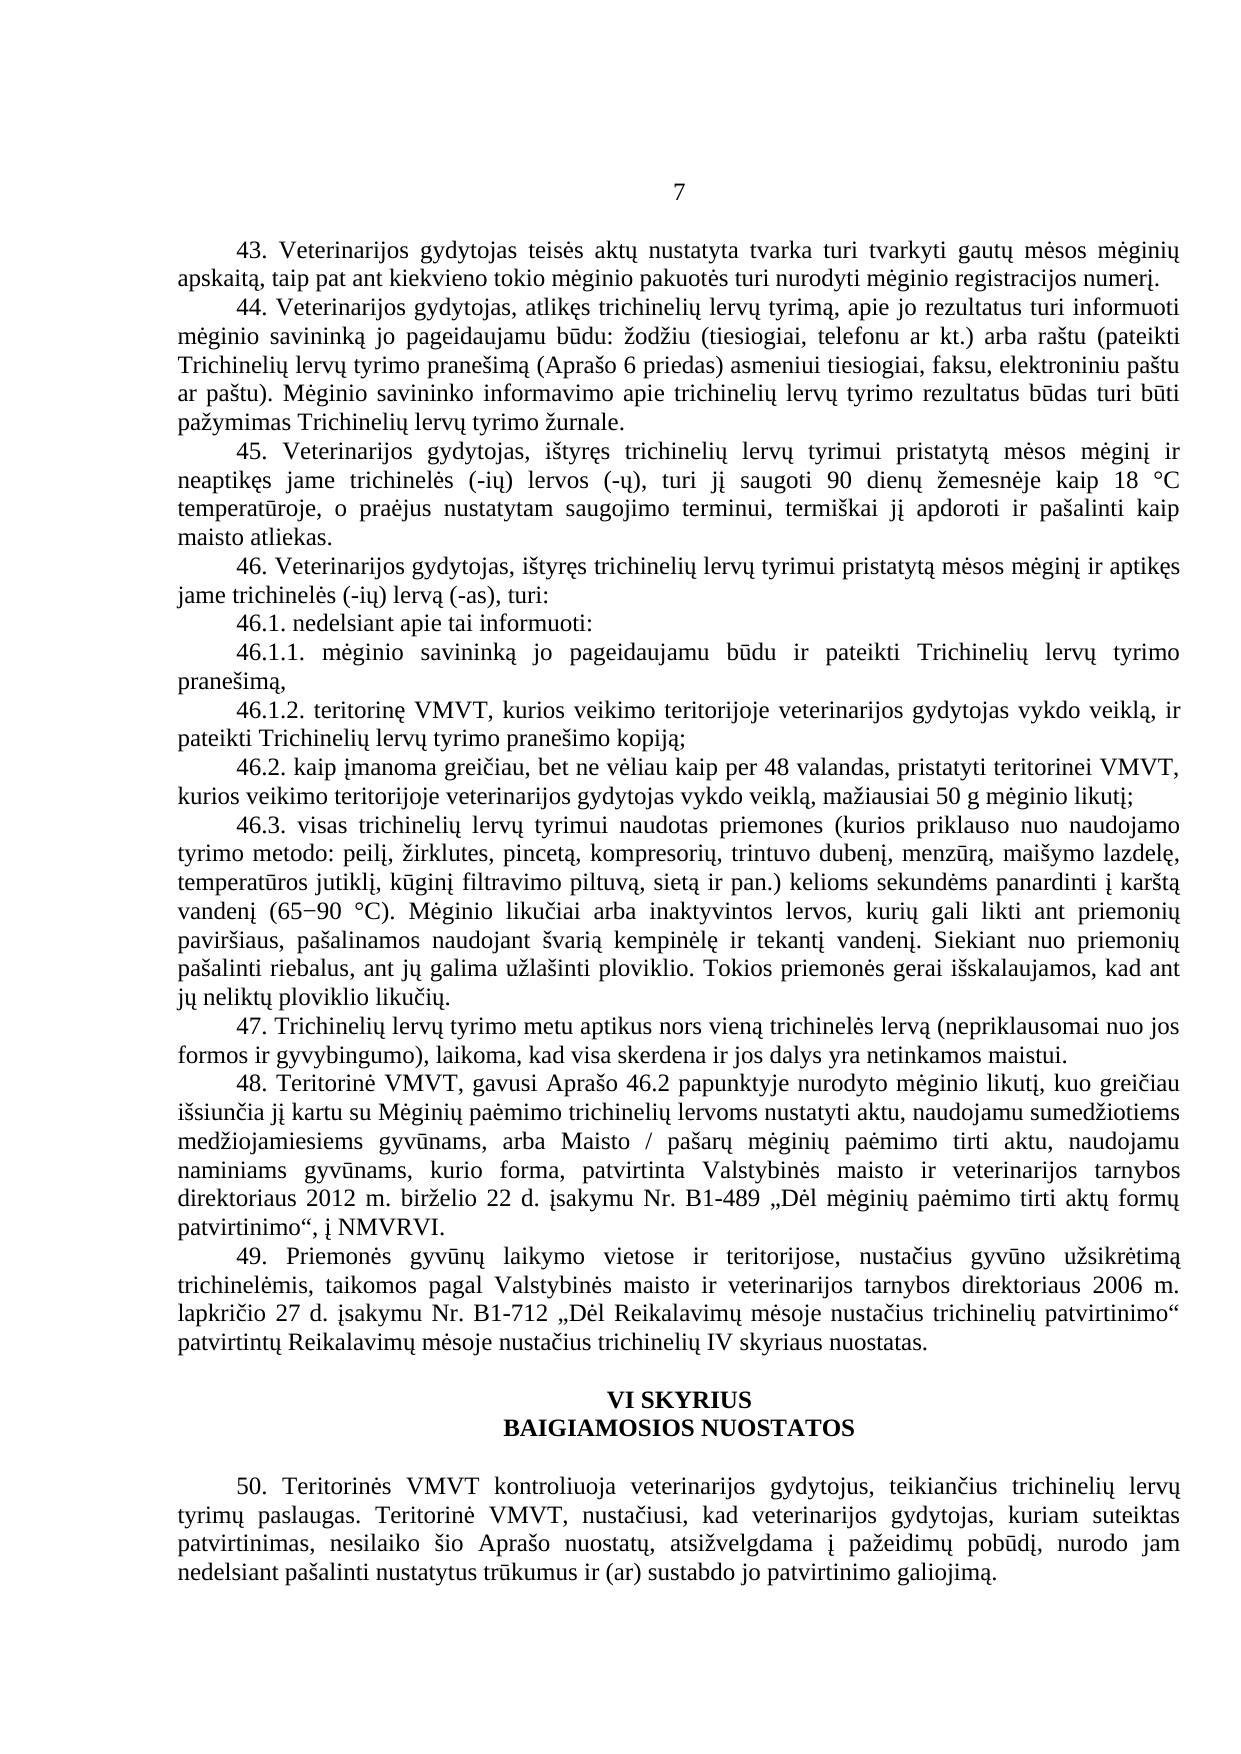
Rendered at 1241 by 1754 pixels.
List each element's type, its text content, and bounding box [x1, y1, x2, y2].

text 44. Veterinarijos gydytojas, atlikęs trichinelių lervų tyrimą, apie jo rezultatus turi informuoti mėginio savininką jo pageidaujamu būdu: žodžiu (tiesiogiai, telefonu ar kt.) arba raštu (pateikti Trichinelių lervų tyrimo pranešimą (Aprašo 6 priedas) asmeniui tiesiogiai, faksu, elektroniniu paštu ar paštu). Mėginio savininko informavimo apie trichinelių lervų tyrimo rezultatus būdas turi būti pažymimas Trichinelių lervų tyrimo žurnale. [177, 292, 1181, 436]
text BAIGIAMOSIOS NUOSTATOS [177, 1413, 1181, 1442]
text 50. Teritorinės VMVT kontroliuoja veterinarijos gydytojus, teikiančius trichinelių lervų tyrimų paslaugas. Teritorinė VMVT, nustačiusi, kad veterinarijos gydytojas, kuriam suteiktas patvirtinimas, nesilaiko šio Aprašo nuostatų, atsižvelgdama į pažeidimų pobūdį, nurodo jam nedelsiant pašalinti nustatytus trūkumus ir (ar) sustabdo jo patvirtinimo galiojimą. [177, 1471, 1181, 1586]
text 43. Veterinarijos gydytojas teisės aktų nustatyta tvarka turi tvarkyti gautų mėsos mėginių apskaitą, taip pat ant kiekvieno tokio mėginio pakuotės turi nurodyti mėginio registracijos numerį. [177, 235, 1181, 292]
text 45. Veterinarijos gydytojas, ištyręs trichinelių lervų tyrimui pristatytą mėsos mėginį ir neaptikęs jame trichinelės (-ių) lervos (-ų), turi jį saugoti 90 dienų žemesnėje kaip 18 °C temperatūroje, o praėjus nustatytam saugojimo terminui, termiškai jį apdoroti ir pašalinti kaip maisto atliekas. [177, 436, 1181, 551]
text 48. Teritorinė VMVT, gavusi Aprašo 46.2 papunktyje nurodyto mėginio likutį, kuo greičiau išsiunčia jį kartu su Mėginių paėmimo trichinelių lervoms nustatyti aktu, naudojamu sumedžiotiems medžiojamiesiems gyvūnams, arba Maisto / pašarų mėginių paėmimo tirti aktu, naudojamu naminiams gyvūnams, kurio forma, patvirtinta Valstybinės maisto ir veterinarijos tarnybos direktoriaus 2012 m. birželio 22 d. įsakymu Nr. B1-489 „Dėl mėginių paėmimo tirti aktų formų patvirtinimo“, į NMVRVI. [177, 1068, 1181, 1241]
text 46.1.2. teritorinę VMVT, kurios veikimo teritorijoje veterinarijos gydytojas vykdo veiklą, ir pateikti Trichinelių lervų tyrimo pranešimo kopiją; [177, 695, 1181, 752]
text 46.1. nedelsiant apie tai informuoti: [236, 608, 1181, 637]
text 47. Trichinelių lervų tyrimo metu aptikus nors vieną trichinelės lervą (nepriklausomai nuo jos formos ir gyvybingumo), laikoma, kad visa skerdena ir jos dalys yra netinkamos maistui. [177, 1011, 1181, 1068]
text 49. Priemonės gyvūnų laikymo vietose ir teritorijose, nustačius gyvūno užsikrėtimą trichinelėmis, taikomos pagal Valstybinės maisto ir veterinarijos tarnybos direktoriaus 2006 m. lapkričio 27 d. įsakymu Nr. B1-712 „Dėl Reikalavimų mėsoje nustačius trichinelių patvirtinimo“ patvirtintų Reikalavimų mėsoje nustačius trichinelių IV skyriaus nuostatas. [177, 1241, 1181, 1356]
text 46. Veterinarijos gydytojas, ištyręs trichinelių lervų tyrimui pristatytą mėsos mėginį ir aptikęs jame trichinelės (-ių) lervą (-as), turi: [177, 551, 1181, 608]
text VI SKYRIUS [177, 1385, 1181, 1413]
text 46.2. kaip įmanoma greičiau, bet ne vėliau kaip per 48 valandas, pristatyti teritorinei VMVT, kurios veikimo teritorijoje veterinarijos gydytojas vykdo veiklą, mažiausiai 50 g mėginio likutį; [177, 752, 1181, 810]
text 46.1.1. mėginio savininką jo pageidaujamu būdu ir pateikti Trichinelių lervų tyrimo pranešimą, [177, 637, 1181, 695]
text 46.3. visas trichinelių lervų tyrimui naudotas priemones (kurios priklauso nuo naudojamo tyrimo metodo: peilį, žirklutes, pincetą, kompresorių, trintuvo dubenį, menzūrą, maišymo lazdelę, temperatūros jutiklį, kūginį filtravimo piltuvą, sietą ir pan.) kelioms sekundėms panardinti į karštą vandenį (65−90 °C). Mėginio likučiai arba inaktyvintos lervos, kurių gali likti ant priemonių paviršiaus, pašalinamos naudojant švarią kempinėlę ir tekantį vandenį. Siekiant nuo priemonių pašalinti riebalus, ant jų galima užlašinti ploviklio. Tokios priemonės gerai išskalaujamos, kad ant jų neliktų ploviklio likučių. [177, 810, 1181, 1011]
